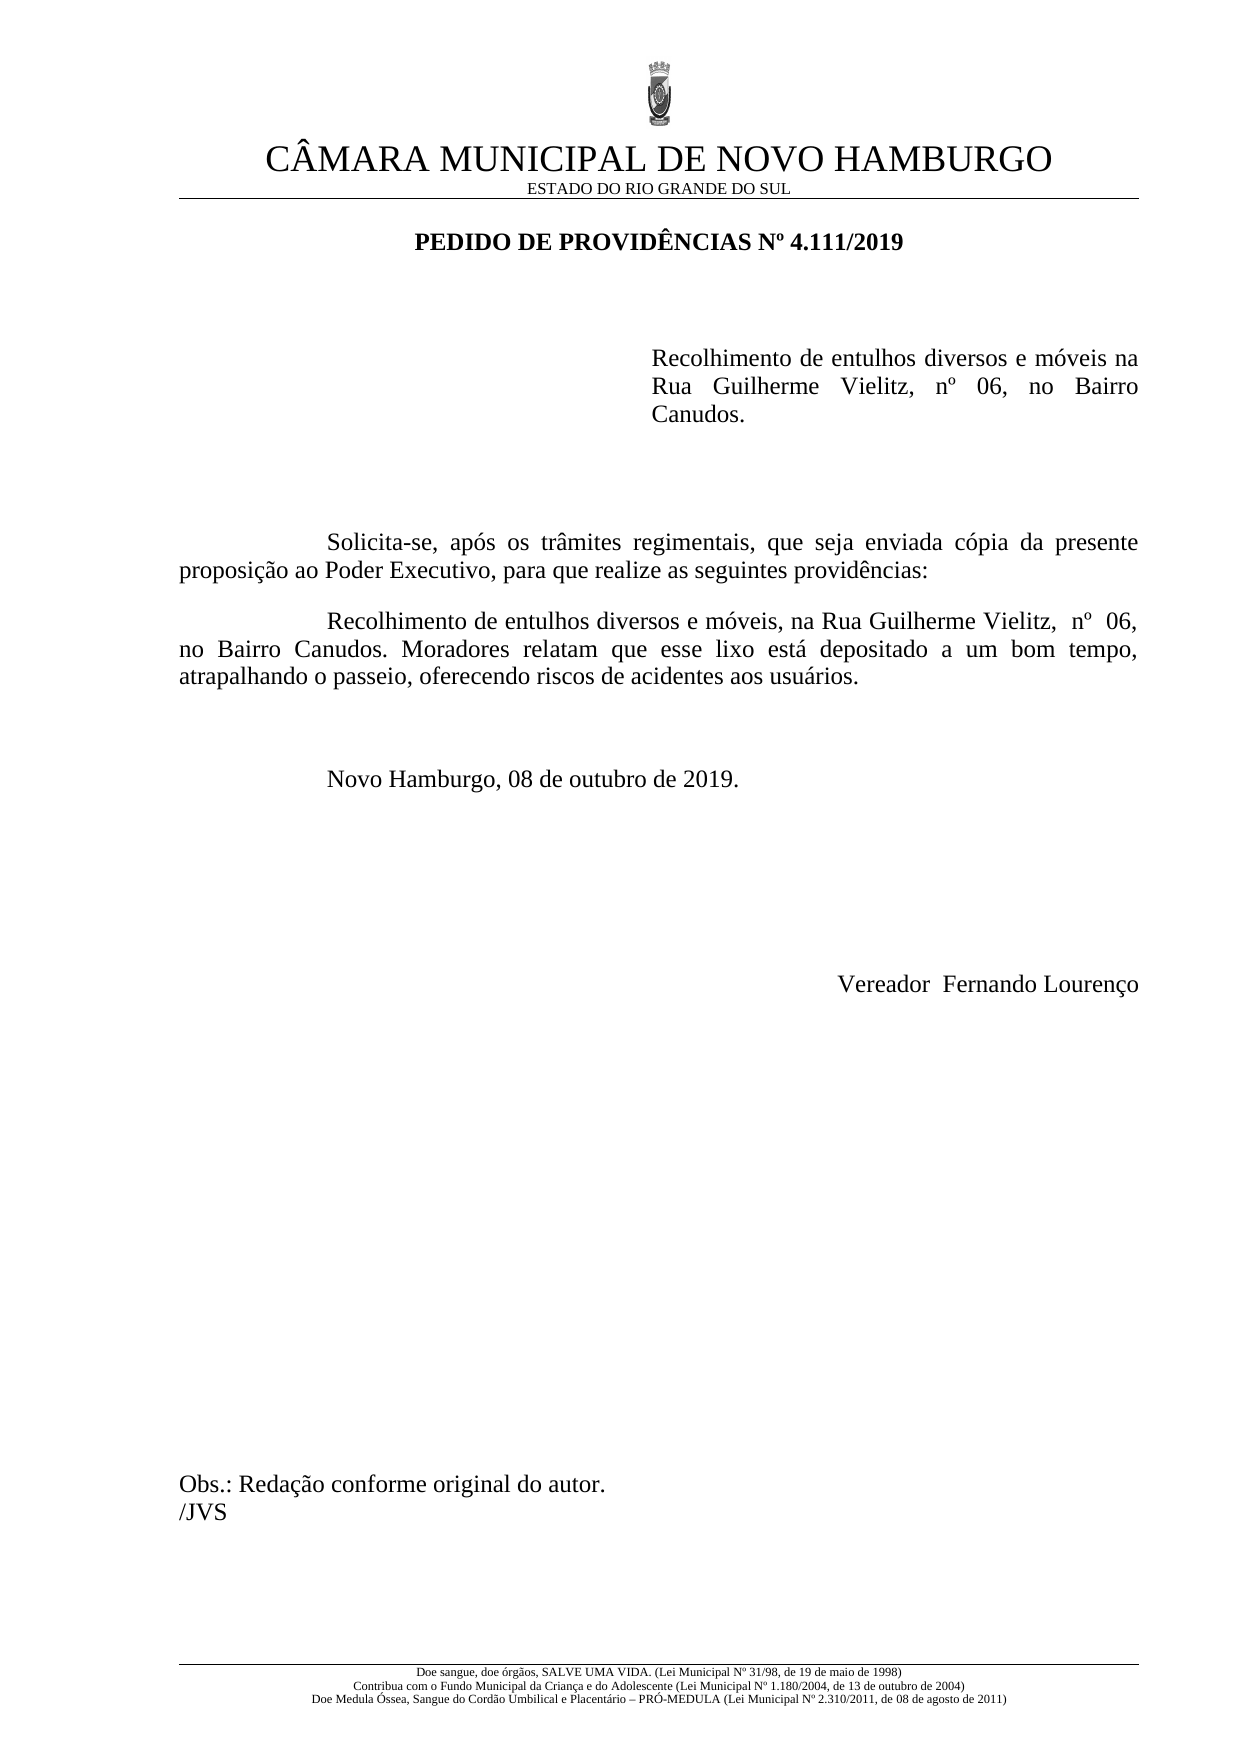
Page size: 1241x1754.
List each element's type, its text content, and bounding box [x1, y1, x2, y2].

text /JVS [179, 1498, 1139, 1526]
text Novo Hamburgo, 08 de outubro de 2019. [179, 765, 1139, 793]
text PEDIDO DE PROVIDÊNCIAS Nº 4.111/2019 [179, 228, 1139, 256]
text Obs.: Redação conforme original do autor. [179, 1470, 1139, 1498]
text Recolhimento de entulhos diversos e móveis, na Rua Guilherme Vielitz, nº 06, no Bairro Canudos. Moradores relatam que esse lixo está depositado a um bom tempo, atrapalhando o passeio, oferecendo riscos de acidentes aos usuários. [179, 607, 1139, 690]
text Vereador Fernando Lourenço [179, 970, 1139, 998]
text Recolhimento de entulhos diversos e móveis na Rua Guilherme Vielitz, nº 06, no Bairro Canudos. [651, 344, 1139, 428]
text Solicita-se, após os trâmites regimentais, que seja enviada cópia da presente proposição ao Poder Executivo, para que realize as seguintes providências: [179, 528, 1139, 583]
